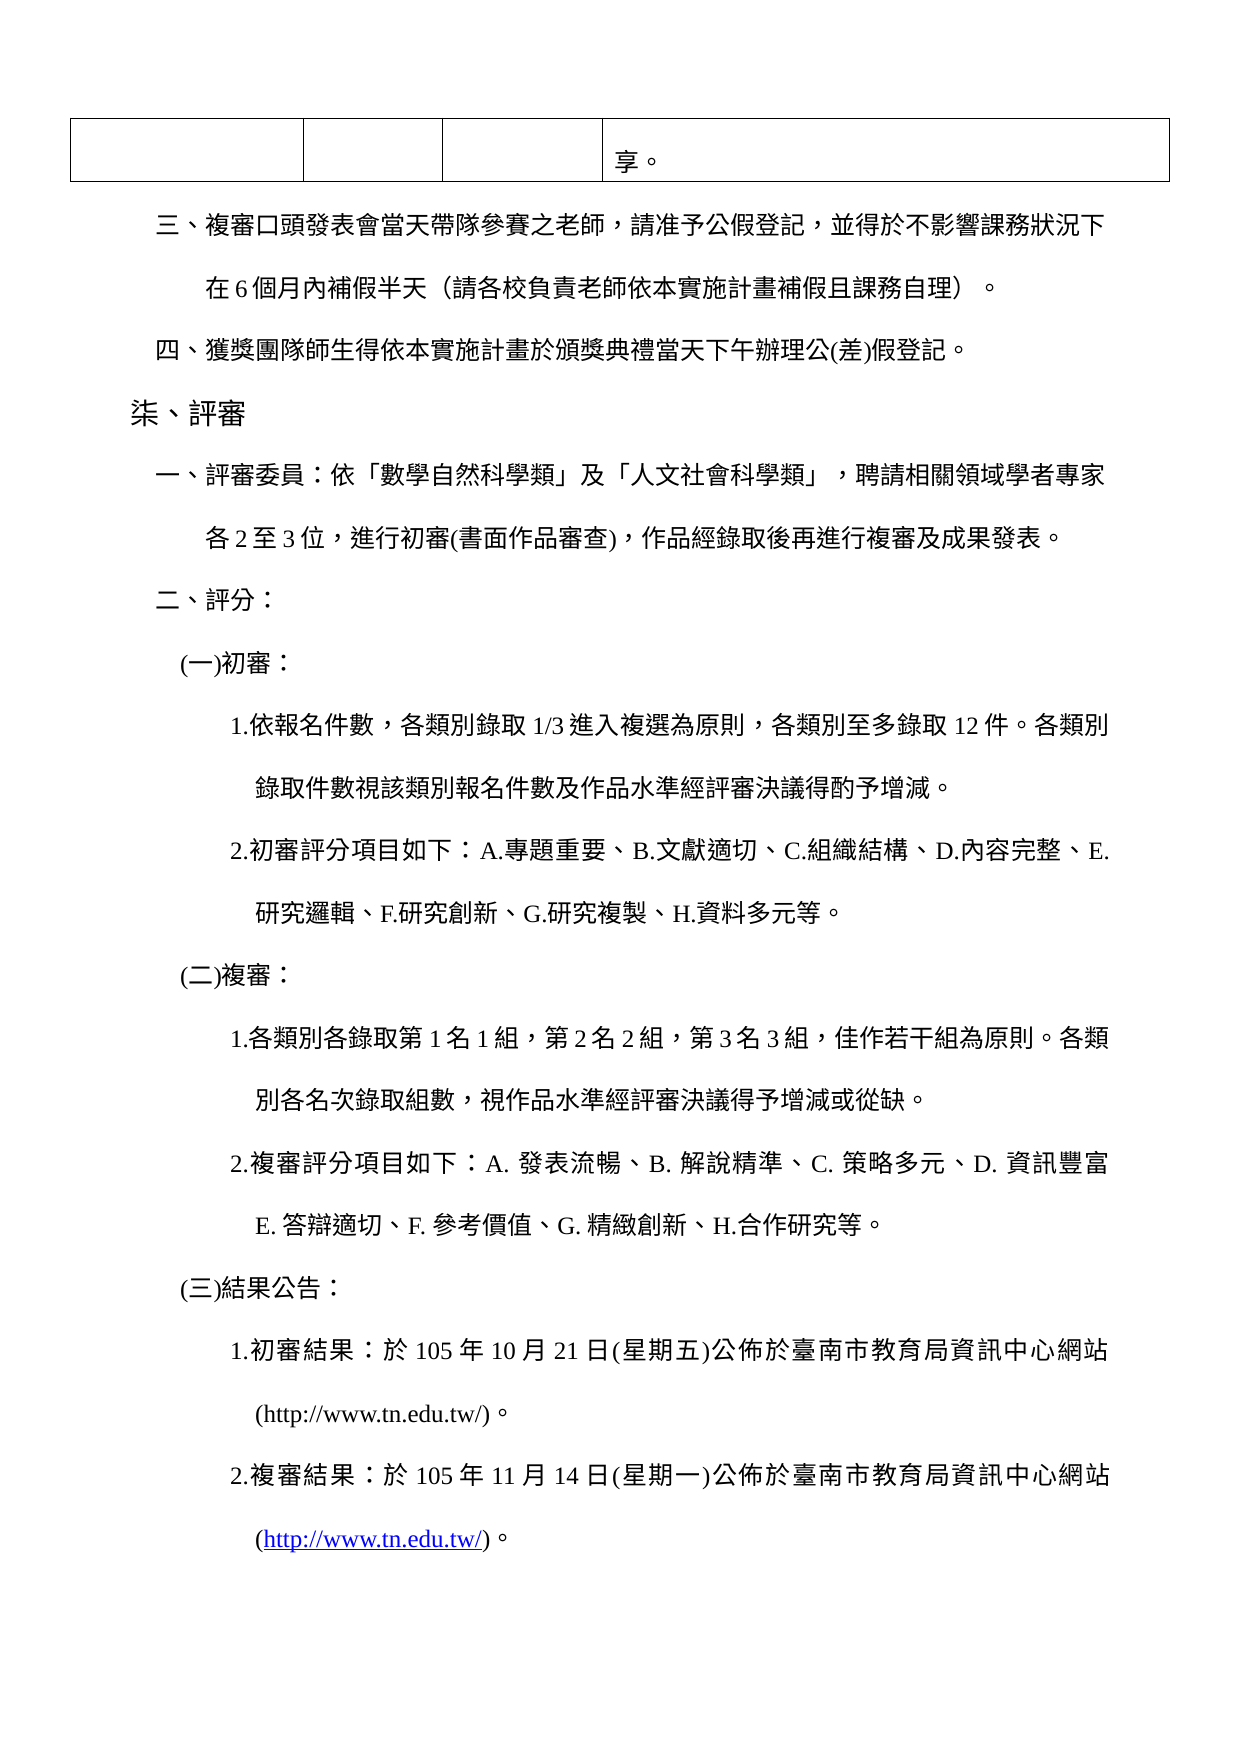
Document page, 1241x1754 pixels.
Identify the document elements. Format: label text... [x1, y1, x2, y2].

table_cell 享。 [603, 119, 1169, 181]
text 2.複審結果：於105年11月14日(星期一)公佈於臺南市教育局資訊中心網站(http://www.tn.edu.tw/)。 [230, 1432, 1110, 1557]
text (一)初審： [180, 620, 1110, 682]
text (二)複審： [180, 932, 1110, 995]
text 1.各類別各錄取第1名1組，第2名2組，第3名3組，佳作若干組為原則。各類別各名次錄取組數，視作品水準經評審決議得予增減或從缺。 [230, 995, 1110, 1120]
table_cell [304, 119, 442, 181]
table_cell [443, 119, 602, 181]
text 1.初審結果：於105年10月21日(星期五)公佈於臺南市教育局資訊中心網站(http://www.tn.edu.tw/)。 [230, 1307, 1110, 1432]
text 三、複審口頭發表會當天帶隊參賽之老師，請准予公假登記，並得於不影響課務狀況下在6個月內補假半天（請各校負責老師依本實施計畫補假且課務自理）。 [155, 182, 1110, 307]
text 柒、評審 [130, 370, 1110, 432]
text 四、獲獎團隊師生得依本實施計畫於頒獎典禮當天下午辦理公(差)假登記。 [155, 307, 1110, 370]
text 二、評分： [155, 557, 1110, 620]
text 一、評審委員：依「數學自然科學類」及「人文社會科學類」，聘請相關領域學者專家各2至3位，進行初審(書面作品審查)，作品經錄取後再進行複審及成果發表。 [155, 432, 1110, 557]
text (三)結果公告： [180, 1245, 1110, 1307]
table_cell [71, 119, 303, 181]
text 1.依報名件數，各類別錄取1/3進入複選為原則，各類別至多錄取12件。各類別錄取件數視該類別報名件數及作品水準經評審決議得酌予增減。 [230, 682, 1110, 807]
text 2.初審評分項目如下：A.專題重要、B.文獻適切、C.組織結構、D.內容完整、E.研究邏輯、F.研究創新、G.研究複製、H.資料多元等。 [230, 807, 1110, 932]
text 2.複審評分項目如下：A. 發表流暢、B. 解說精準、C. 策略多元、D. 資訊豐富、E. 答辯適切、F. 參考價值、G. 精緻創新、H.合作研究等。 [230, 1120, 1110, 1245]
